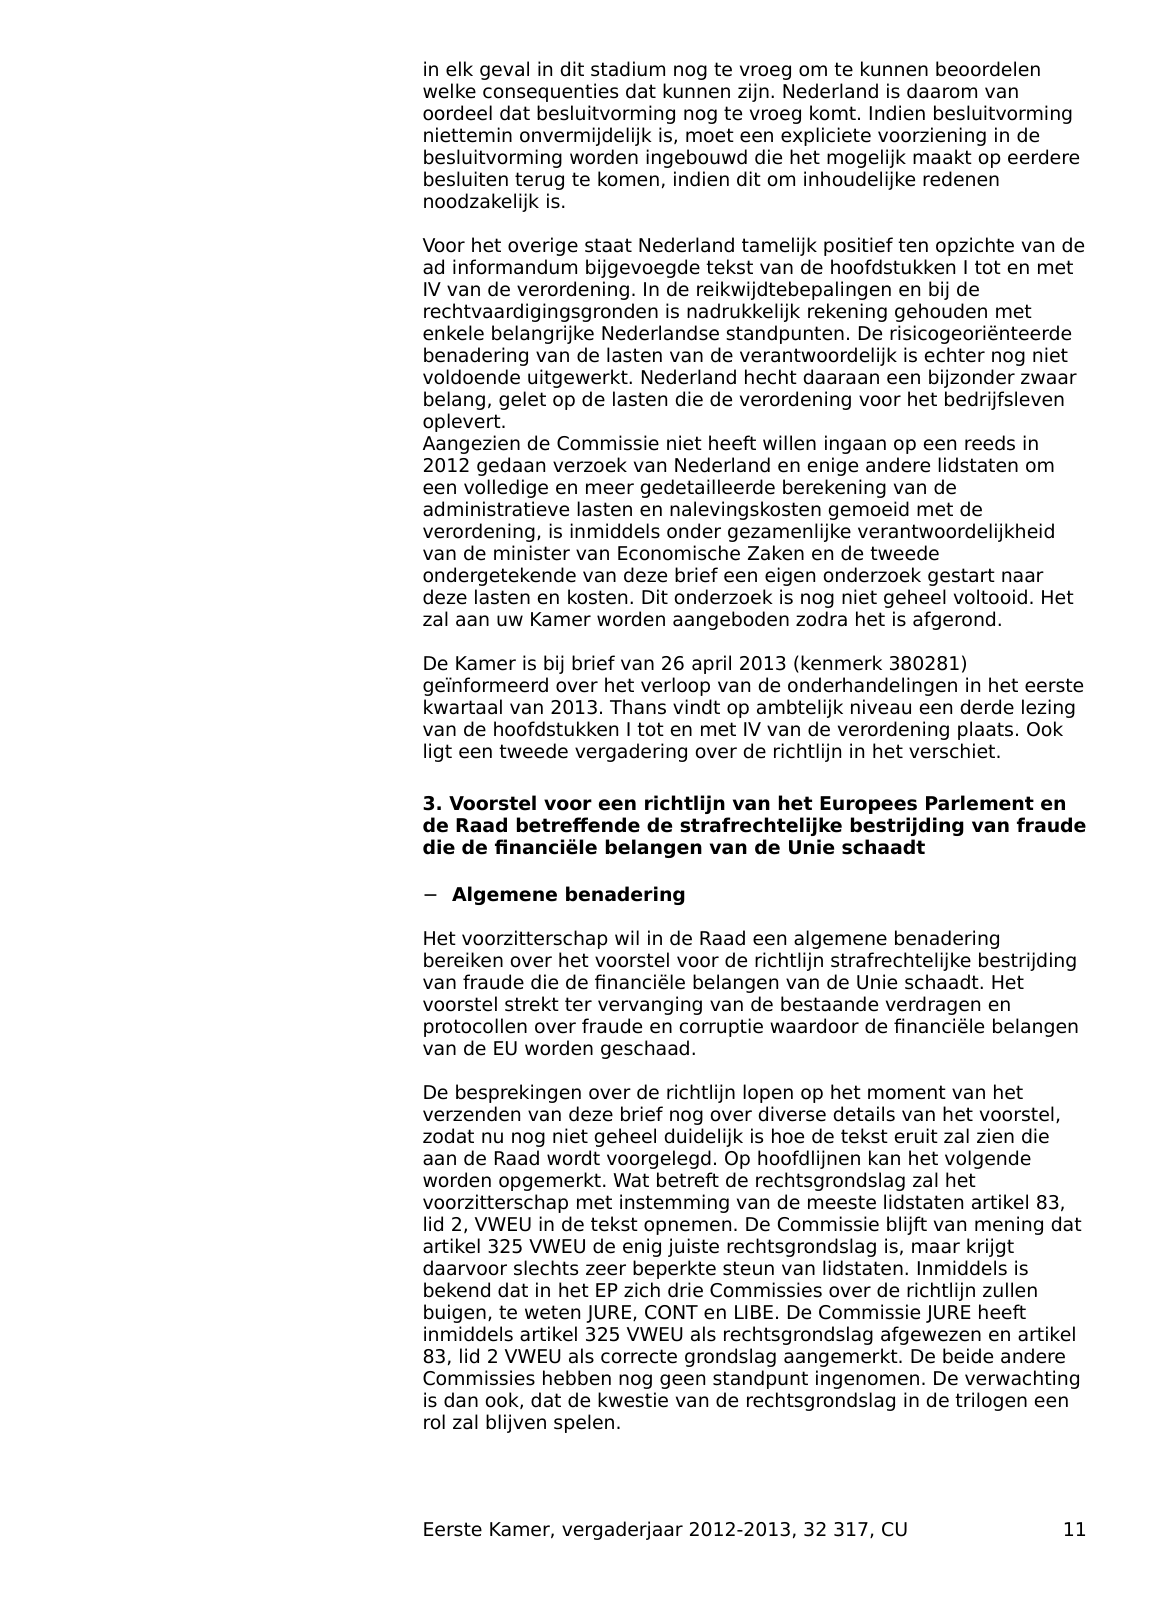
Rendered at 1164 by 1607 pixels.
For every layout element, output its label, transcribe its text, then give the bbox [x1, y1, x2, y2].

text De Kamer is bij brief van 26 april 2013 (kenmerk 380281) geïnformeerd over het verloop van de onderhandelingen in het eerste kwartaal van 2013. Thans vindt op ambtelijk niveau een derde lezing van de hoofdstukken I tot en met IV van de verordening plaats. Ook ligt een tweede vergadering over de richtlijn in het verschiet. [422, 653, 1087, 763]
text Aangezien de Commissie niet heeft willen ingaan op een reeds in 2012 gedaan verzoek van Nederland en enige andere lidstaten om een volledige en meer gedetailleerde berekening van de administratieve lasten en nalevingskosten gemoeid met de verordening, is inmiddels onder gezamenlijke verantwoordelijkheid van de minister van Economische Zaken en de tweede ondergetekende van deze brief een eigen onderzoek gestart naar deze lasten en kosten. Dit onderzoek is nog niet geheel voltooid. Het zal aan uw Kamer worden aangeboden zodra het is afgerond. [422, 433, 1087, 631]
text Voor het overige staat Nederland tamelijk positief ten opzichte van de ad informandum bijgevoegde tekst van de hoofdstukken I tot en met IV van de verordening. In de reikwijdtebepalingen en bij de rechtvaardigingsgronden is nadrukkelijk rekening gehouden met enkele belangrijke Nederlandse standpunten. De risicogeoriënteerde benadering van de lasten van de verantwoordelijk is echter nog niet voldoende uitgewerkt. Nederland hecht daaraan een bijzonder zwaar belang, gelet op de lasten die de verordening voor het bedrijfsleven oplevert. [422, 235, 1087, 433]
text De besprekingen over de richtlijn lopen op het moment van het verzenden van deze brief nog over diverse details van het voorstel, zodat nu nog niet geheel duidelijk is hoe de tekst eruit zal zien die aan de Raad wordt voorgelegd. Op hoofdlijnen kan het volgende worden opgemerkt. Wat betreft de rechtsgrondslag zal het voorzitterschap met instemming van de meeste lidstaten artikel 83, lid 2, VWEU in de tekst opnemen. De Commissie blijft van mening dat artikel 325 VWEU de enig juiste rechtsgrondslag is, maar krijgt daarvoor slechts zeer beperkte steun van lidstaten. Inmiddels is bekend dat in het EP zich drie Commissies over de richtlijn zullen buigen, te weten JURE, CONT en LIBE. De Commissie JURE heeft inmiddels artikel 325 VWEU als rechtsgrondslag afgewezen en artikel 83, lid 2 VWEU als correcte grondslag aangemerkt. De beide andere Commissies hebben nog geen standpunt ingenomen. De verwachting is dan ook, dat de kwestie van de rechtsgrondslag in de trilogen een rol zal blijven spelen. [422, 1082, 1087, 1434]
text − Algemene benadering [422, 884, 1087, 906]
subtitle 3. Voorstel voor een richtlijn van het Europees Parlement en de Raad betreffende de strafrechtelijke bestrijding van fraude die de financiële belangen van de Unie schaadt [422, 793, 1087, 859]
text Het voorzitterschap wil in de Raad een algemene benadering bereiken over het voorstel voor de richtlijn strafrechtelijke bestrijding van fraude die de financiële belangen van de Unie schaadt. Het voorstel strekt ter vervanging van de bestaande verdragen en protocollen over fraude en corruptie waardoor de financiële belangen van de EU worden geschaad. [422, 928, 1087, 1060]
text in elk geval in dit stadium nog te vroeg om te kunnen beoordelen welke consequenties dat kunnen zijn. Nederland is daarom van oordeel dat besluitvorming nog te vroeg komt. Indien besluitvorming niettemin onvermijdelijk is, moet een expliciete voorziening in de besluitvorming worden ingebouwd die het mogelijk maakt op eerdere besluiten terug te komen, indien dit om inhoudelijke redenen noodzakelijk is. [422, 59, 1087, 213]
